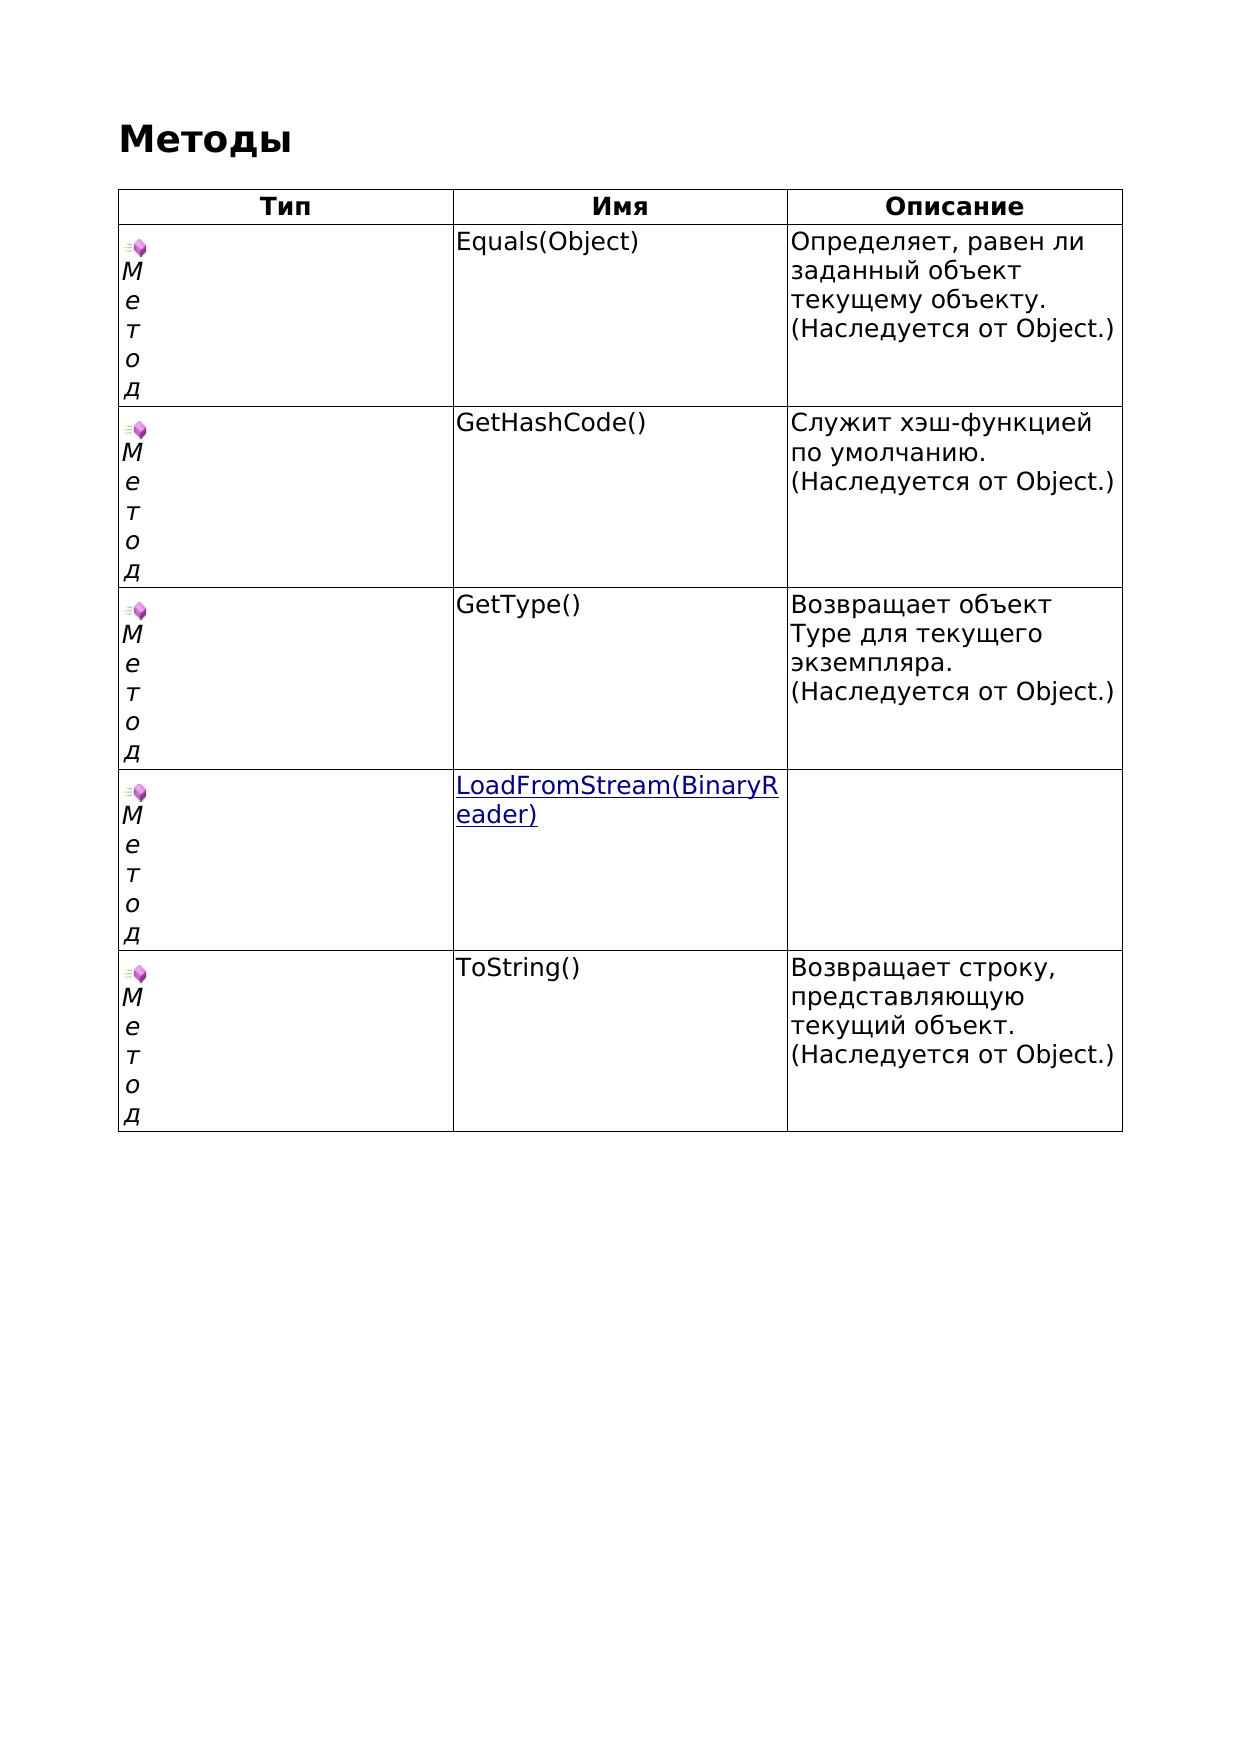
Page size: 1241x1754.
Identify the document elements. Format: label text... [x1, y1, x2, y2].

table_header Описание [788, 190, 1122, 224]
subtitle Методы [118, 118, 1122, 162]
table_cell [788, 770, 1122, 950]
picture [121, 965, 147, 983]
picture [121, 602, 147, 620]
picture [121, 784, 147, 802]
table_cell [119, 588, 453, 768]
table_cell Возвращает строку, представляющую текущий объект. (Наследуется от Object.) [788, 951, 1122, 1131]
table_header Имя [454, 190, 787, 224]
table_cell [119, 407, 453, 587]
table_cell Equals(Object) [454, 225, 787, 406]
table_header Тип [119, 190, 453, 224]
table_cell [119, 951, 453, 1131]
table_cell [119, 770, 453, 950]
table_cell Возвращает объект Type для текущего экземпляра. (Наследуется от Object.) [788, 588, 1122, 768]
table_cell [119, 225, 453, 406]
table_cell Определяет, равен ли заданный объект текущему объекту. (Наследуется от Object.) [788, 225, 1122, 406]
table_cell LoadFromStream(BinaryReader) [454, 770, 787, 950]
table_cell GetHashCode() [454, 407, 787, 587]
table_cell GetType() [454, 588, 787, 768]
picture [121, 421, 147, 439]
picture [121, 239, 147, 257]
table_cell Служит хэш-функцией по умолчанию. (Наследуется от Object.) [788, 407, 1122, 587]
table_cell ToString() [454, 951, 787, 1131]
